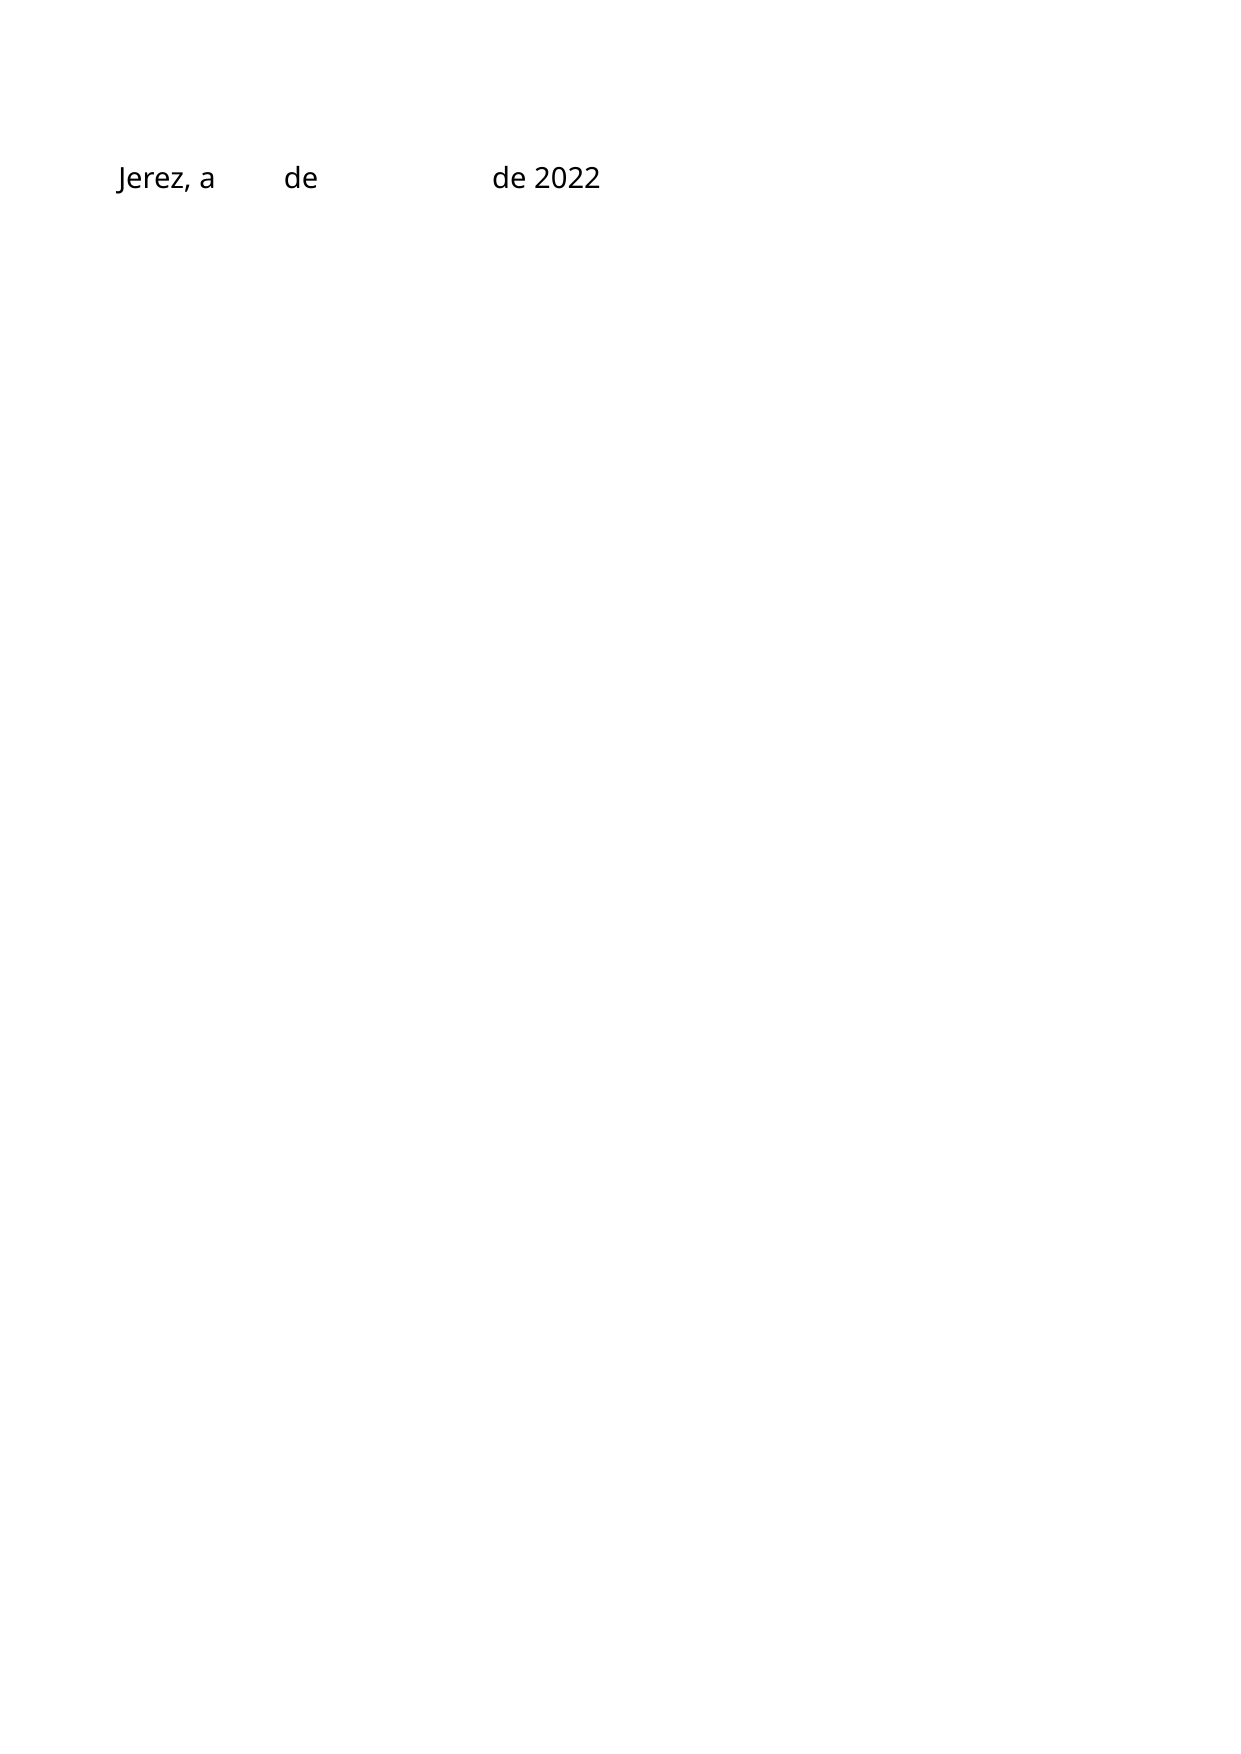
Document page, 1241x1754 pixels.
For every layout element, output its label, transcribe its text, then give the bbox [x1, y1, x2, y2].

text Jerez, a de de 2022 [118, 158, 1122, 197]
